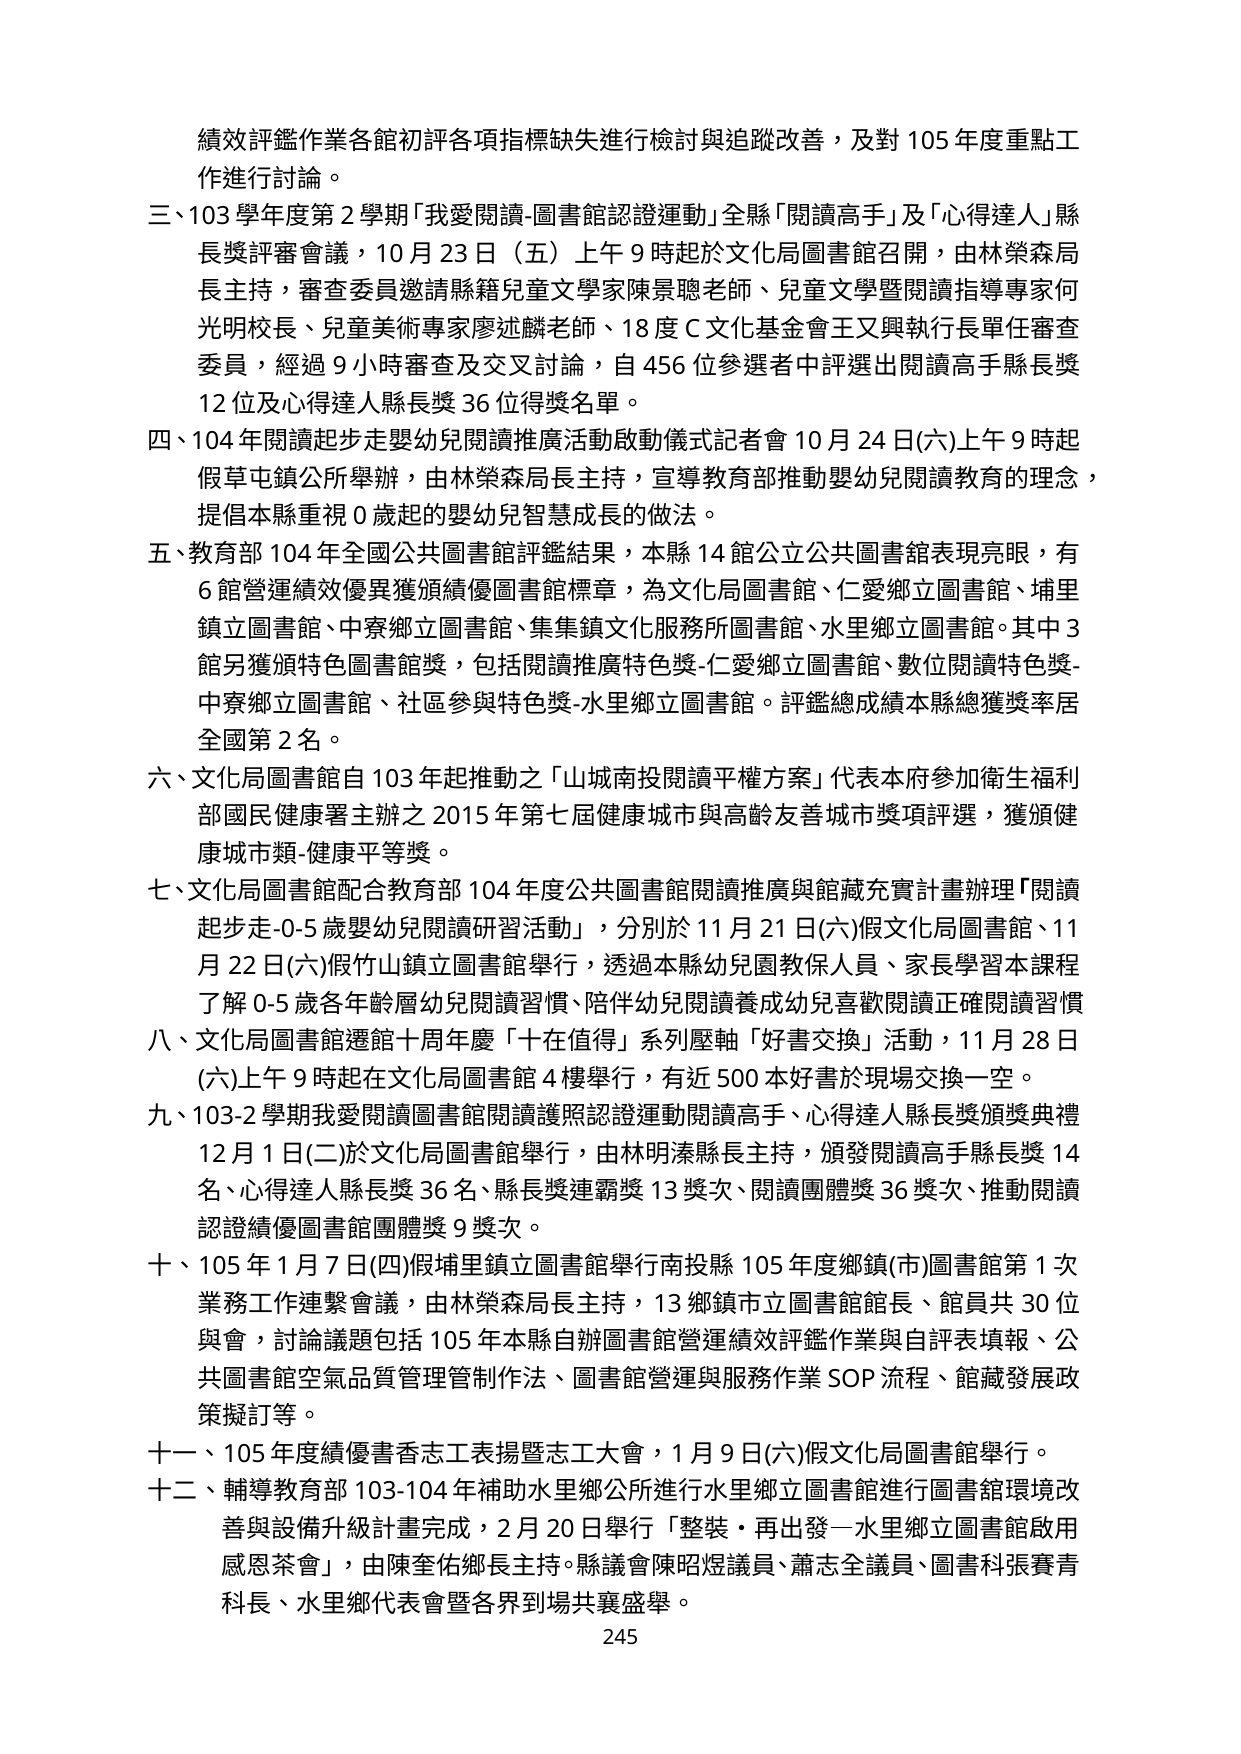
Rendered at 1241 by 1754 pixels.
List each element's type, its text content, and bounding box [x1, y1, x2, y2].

text 六、文化局圖書館自103年起推動之「山城南投閱讀平權方案」代表本府參加衛生福利部國民健康署主辦之2015年第七屆健康城市與高齡友善城市獎項評選，獲頒健康城市類-健康平等獎。 [148, 758, 1080, 870]
text 九、103-2學期我愛閱讀圖書館閱讀護照認證運動閱讀高手、心得達人縣長獎頒獎典禮12月1日(二)於文化局圖書館舉行，由林明溱縣長主持，頒發閱讀高手縣長獎14名、心得達人縣長獎36名、縣長獎連霸獎13獎次、閱讀團體獎36獎次、推動閱讀認證績優圖書館團體獎9獎次。 [148, 1095, 1080, 1245]
text 十、105年1月7日(四)假埔里鎮立圖書館舉行南投縣105年度鄉鎮(市)圖書館第1次業務工作連繫會議，由林榮森局長主持，13鄉鎮市立圖書館館長、館員共30位與會，討論議題包括105年本縣自辦圖書館營運績效評鑑作業與自評表填報、公共圖書館空氣品質管理管制作法、圖書館營運與服務作業SOP流程、館藏發展政策擬訂等。 [148, 1245, 1080, 1433]
text 七、文化局圖書館配合教育部104年度公共圖書館閱讀推廣與館藏充實計畫辦理「閱讀起步走-0-5歲嬰幼兒閱讀研習活動」，分別於11月21日(六)假文化局圖書館、11月22日(六)假竹山鎮立圖書館舉行，透過本縣幼兒園教保人員、家長學習本課程，了解0-5歲各年齡層幼兒閱讀習慣、陪伴幼兒閱讀養成幼兒喜歡閱讀正確閱讀習慣。 [148, 870, 1080, 1020]
text 三、103學年度第2學期「我愛閱讀-圖書館認證運動」全縣「閱讀高手」及「心得達人」縣長獎評審會議，10月23日（五）上午9時起於文化局圖書館召開，由林榮森局長主持，審查委員邀請縣籍兒童文學家陳景聰老師、兒童文學暨閱讀指導專家何光明校長、兒童美術專家廖述麟老師、18度C文化基金會王又興執行長單任審查委員，經過9小時審查及交叉討論，自456位參選者中評選出閱讀高手縣長獎12位及心得達人縣長獎36位得獎名單。 [148, 195, 1080, 420]
text 五、教育部104年全國公共圖書館評鑑結果，本縣14館公立公共圖書舘表現亮眼，有6館營運績效優異獲頒績優圖書館標章，為文化局圖書館、仁愛鄉立圖書館、埔里鎮立圖書館、中寮鄉立圖書館、集集鎮文化服務所圖書館、水里鄉立圖書館。其中3館另獲頒特色圖書館獎，包括閱讀推廣特色獎-仁愛鄉立圖書館、數位閱讀特色獎-中寮鄉立圖書館、社區參與特色獎-水里鄉立圖書館。評鑑總成績本縣總獲獎率居全國第2名。 [148, 533, 1080, 758]
text 績效評鑑作業各館初評各項指標缺失進行檢討與追蹤改善，及對105年度重點工作進行討論。 [148, 120, 1080, 195]
text 四、104年閱讀起步走嬰幼兒閱讀推廣活動啟動儀式記者會10月24日(六)上午9時起假草屯鎮公所舉辦，由林榮森局長主持，宣導教育部推動嬰幼兒閱讀教育的理念，提倡本縣重視0歲起的嬰幼兒智慧成長的做法。 [148, 420, 1080, 533]
text 十二、輔導教育部103-104年補助水里鄉公所進行水里鄉立圖書館進行圖書舘環境改善與設備升級計畫完成，2月20日舉行「整裝‧再出發—水里鄉立圖書館啟用感恩茶會」，由陳奎佑鄉長主持。縣議會陳昭煜議員、蕭志全議員、圖書科張賽青科長、水里鄉代表會暨各界到場共襄盛舉。 [148, 1470, 1080, 1620]
text 十一、105年度績優書香志工表揚暨志工大會，1月9日(六)假文化局圖書館舉行。 [148, 1433, 1080, 1470]
text 八、文化局圖書館遷館十周年慶「十在值得」系列壓軸「好書交換」活動，11月28日(六)上午9時起在文化局圖書館4樓舉行，有近500本好書於現場交換一空。 [148, 1020, 1080, 1095]
